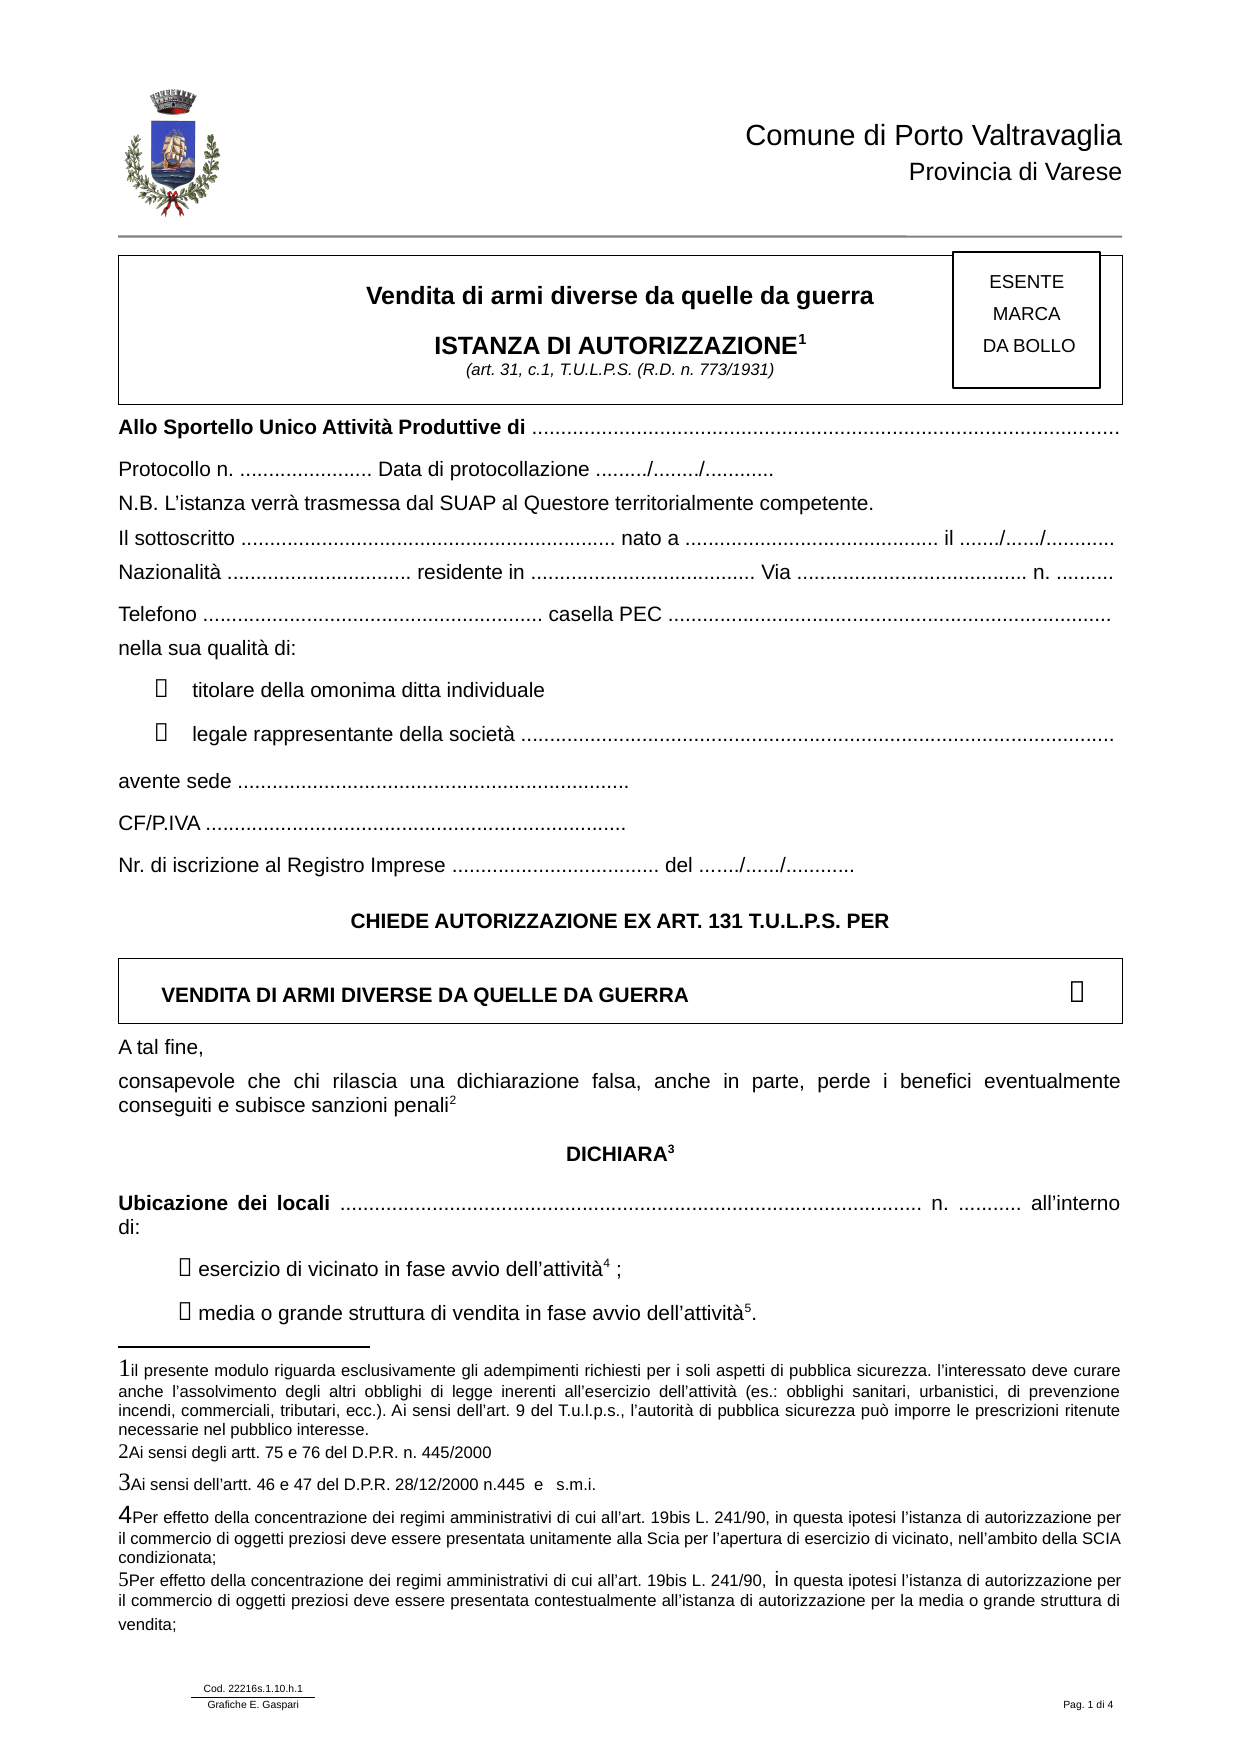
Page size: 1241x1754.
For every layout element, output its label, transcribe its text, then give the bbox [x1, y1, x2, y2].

text Allo Sportello Unico Attività Produttive di [118, 415, 1122, 439]
text Ai sensi dell’artt. 46 e 47 del D.P.R. 28/12/2000 n.445 e s.m.i. [118, 1467, 1122, 1496]
text consapevole che chi rilascia una dichiarazione falsa, anche in parte, perde i benefici eventualmente conseguiti e subisce sanzioni penali [118, 1069, 1122, 1117]
text Per effetto della concentrazione dei regimi amministrativi di cui all’art. 19bis L. 241/90, in questa ipotesi l’istanza di autorizzazione per il commercio di oggetti preziosi deve essere presentata unitamente alla Scia per l’apertura di esercizio di vicinato, nell’ambito della SCIA condizionata; [118, 1500, 1122, 1567]
text Per effetto della concentrazione dei regimi amministrativi di cui all’art. 19bis L. 241/90, in questa ipotesi l’istanza di autorizzazione per il commercio di oggetti preziosi deve essere presentata contestualmente all’istanza di autorizzazione per la media o grande struttura di vendita; [118, 1567, 1122, 1636]
text  legale rappresentante della società ....................................................................................................... [153, 715, 1122, 749]
text Il sottoscritto ................................................................. nato a ............................................ il ......./....../............ [118, 526, 1122, 549]
text CHIEDE AUTORIZZAZIONE EX ART. 131 T.U.L.P.S. PER [118, 909, 1122, 933]
text Telefono ........................................................... casella PEC ............................................................................. [118, 601, 1122, 625]
text Protocollo n. ....................... Data di protocollazione ........./......../............ [118, 457, 1122, 481]
picture [122, 87, 224, 219]
text Ai sensi degli artt. 75 e 76 del D.P.R. n. 445/2000 [118, 1439, 1122, 1463]
text Nazionalità ................................ residente in ....................................... Via ........................................ n. .......... [118, 560, 1122, 584]
table_header VENDITA DI ARMI DIVERSE DA QUELLE DA GUERRA  [119, 959, 1122, 1023]
text Provincia di Varese [224, 157, 1122, 185]
text CF/P.IVA ......................................................................... [118, 811, 1122, 835]
text avente sede .................................................................... [118, 769, 1122, 793]
text N.B. L’istanza verrà trasmessa dal SUAP al Questore territorialmente competente. [118, 491, 1122, 515]
text Comune di Porto Valtravaglia [224, 118, 1122, 152]
text  titolare della omonima ditta individuale [153, 670, 1122, 704]
text nella sua qualità di: [118, 636, 1122, 660]
text Nr. di iscrizione al Registro Imprese .................................... del ......./....../............ [118, 852, 1122, 876]
text Ubicazione dei locali ..................................................................................................... n. ........... all’interno di: [118, 1191, 1122, 1239]
text DICHIARA [118, 1142, 1122, 1166]
table_header Vendita di armi diverse da quelle da guerra ISTANZA DI AUTORIZZAZIONE (art. 31, c.1, T.U.L.P.S. (R.D. n. 773/1931) [119, 256, 1122, 404]
text  media o grande struttura di vendita in fase avvio dell’attività. [177, 1294, 1122, 1328]
text A tal fine, [118, 1035, 1122, 1059]
text  esercizio di vicinato in fase avvio dell’attività ; [177, 1249, 1122, 1283]
